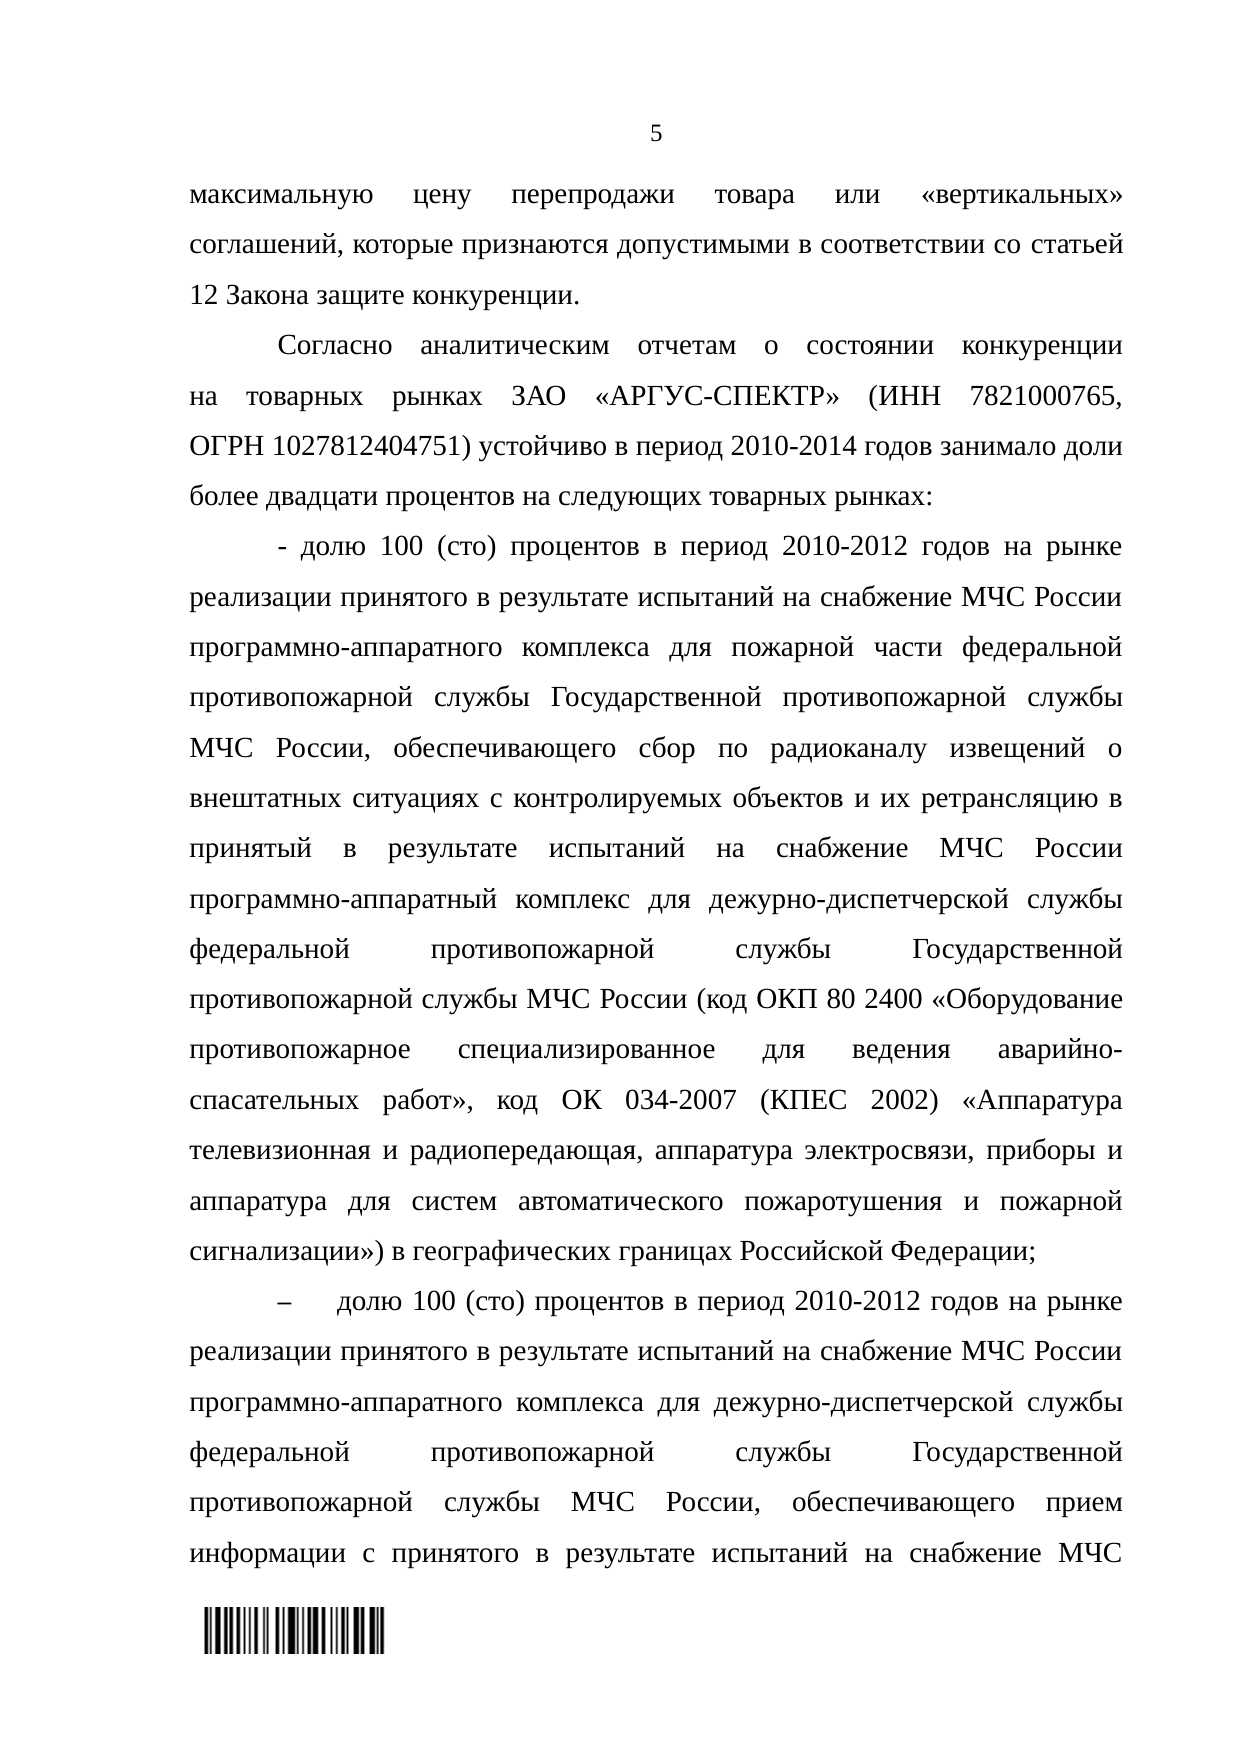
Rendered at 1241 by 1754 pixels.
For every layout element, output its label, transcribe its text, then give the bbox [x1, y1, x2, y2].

text - долю 100 (сто) процентов в период 2010-2012 годов на рынке реализации принятого в результате испытаний на снабжение МЧС России программно-аппаратного комплекса для пожарной части федеральной противопожарной службы Государственной противопожарной службы МЧС России, обеспечивающего сбор по радиоканалу извещений о внештатных ситуациях с контролируемых объектов и их ретрансляцию в принятый в результате испытаний на снабжение МЧС России программно-аппаратный комплекс для дежурно-диспетчерской службы федеральной противопожарной службы Государственной противопожарной службы МЧС России (код ОКП 80 2400 «Оборудование противопожарное специализированное для ведения аварийно-спасательных работ», код ОК 034-2007 (КПЕС 2002) «Аппаратура телевизионная и радиопередающая, аппаратура электросвязи, приборы и аппаратура для систем автоматического пожаротушения и пожарной сигнализации») в географических границах Российской Федерации; [189, 528, 1123, 1266]
text максимальную цену перепродажи товара или «вертикальных» соглашений, которые признаются допустимыми в соответствии со статьей 12 Закона защите конкуренции. [189, 176, 1123, 311]
picture [189, 1607, 402, 1654]
list долю 100 (сто) процентов в период 2010-2012 годов на рынке реализации принятого в результате испытаний на снабжение МЧС России программно-аппаратного комплекса для дежурно-диспетчерской службы федеральной противопожарной службы Государственной противопожарной службы МЧС России, обеспечивающего прием информации с принятого в результате испытаний на снабжение МЧС [189, 1283, 1123, 1568]
text Согласно аналитическим отчетам о состоянии конкуренции на товарных рынках ЗАО «АРГУС-СПЕКТР» (ИНН 7821000765, ОГРН 1027812404751) устойчиво в период 2010-2014 годов занимало доли более двадцати процентов на следующих товарных рынках: [189, 327, 1123, 512]
